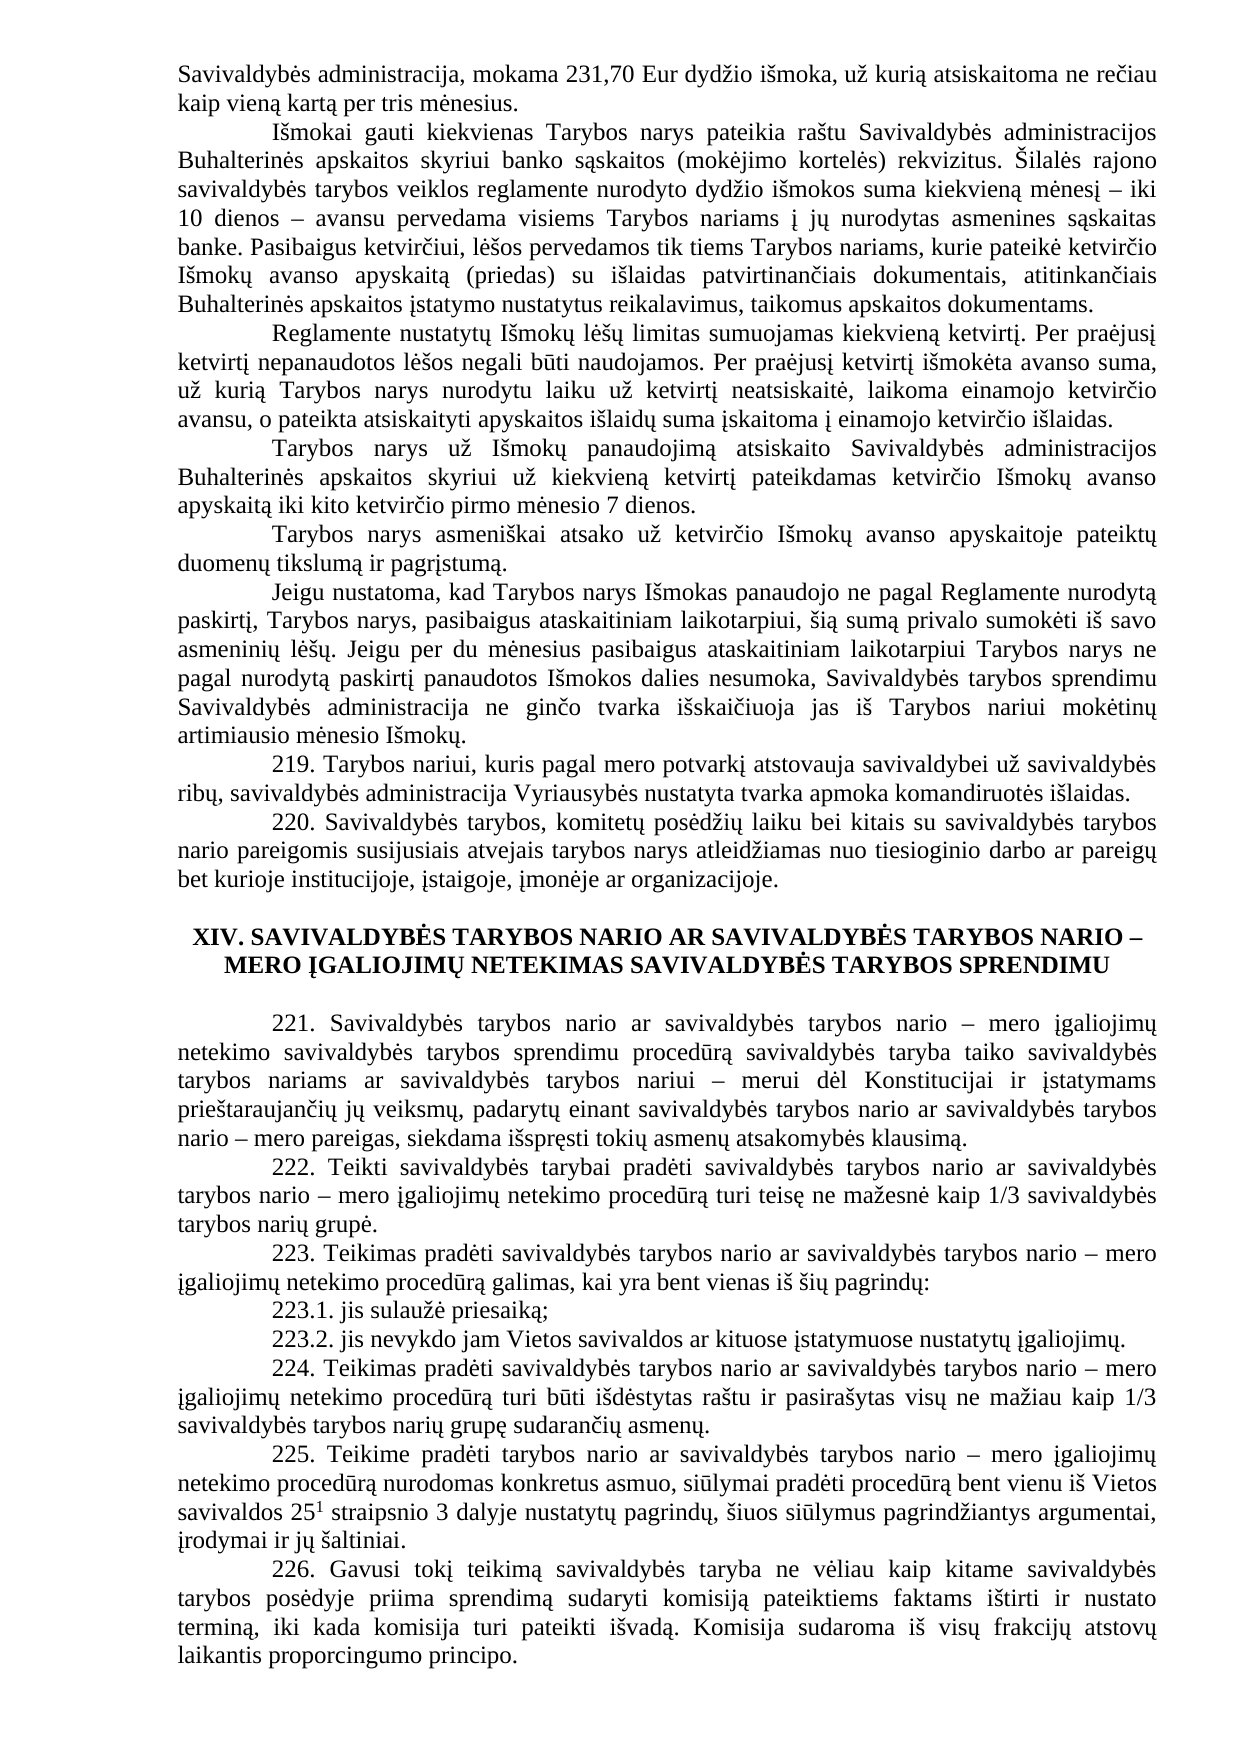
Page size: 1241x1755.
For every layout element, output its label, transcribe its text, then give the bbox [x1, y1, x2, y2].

text XIV. SAVIVALDYBĖS TARYBOS NARIO AR SAVIVALDYBĖS TARYBOS NARIO – MERO ĮGALIOJIMŲ NETEKIMAS SAVIVALDYBĖS TARYBOS SPRENDIMU [177, 922, 1158, 979]
text 219. Tarybos nariui, kuris pagal mero potvarkį atstovauja savivaldybei už savivaldybės ribų, savivaldybės administracija Vyriausybės nustatyta tvarka apmoka komandiruotės išlaidas. [177, 749, 1158, 807]
text 226. Gavusi tokį teikimą savivaldybės taryba ne vėliau kaip kitame savivaldybės tarybos posėdyje priima sprendimą sudaryti komisiją pateiktiems faktams ištirti ir nustato terminą, iki kada komisija turi pateikti išvadą. Komisija sudaroma iš visų frakcijų atstovų laikantis proporcingumo principo. [177, 1554, 1158, 1669]
text 223.1. jis sulaužė priesaiką; [177, 1295, 1158, 1324]
text Reglamente nustatytų Išmokų lėšų limitas sumuojamas kiekvieną ketvirtį. Per praėjusį ketvirtį nepanaudotos lėšos negali būti naudojamos. Per praėjusį ketvirtį išmokėta avanso suma, už kurią Tarybos narys nurodytu laiku už ketvirtį neatsiskaitė, laikoma einamojo ketvirčio avansu, o pateikta atsiskaityti apyskaitos išlaidų suma įskaitoma į einamojo ketvirčio išlaidas. [177, 318, 1158, 433]
text 220. Savivaldybės tarybos, komitetų posėdžių laiku bei kitais su savivaldybės tarybos nario pareigomis susijusiais atvejais tarybos narys atleidžiamas nuo tiesioginio darbo ar pareigų bet kurioje institucijoje, įstaigoje, įmonėje ar organizacijoje. [177, 807, 1158, 893]
text Tarybos narys asmeniškai atsako už ketvirčio Išmokų avanso apyskaitoje pateiktų duomenų tikslumą ir pagrįstumą. [177, 519, 1158, 577]
text Jeigu nustatoma, kad Tarybos narys Išmokas panaudojo ne pagal Reglamente nurodytą paskirtį, Tarybos narys, pasibaigus ataskaitiniam laikotarpiui, šią sumą privalo sumokėti iš savo asmeninių lėšų. Jeigu per du mėnesius pasibaigus ataskaitiniam laikotarpiui Tarybos narys ne pagal nurodytą paskirtį panaudotos Išmokos dalies nesumoka, Savivaldybės tarybos sprendimu Savivaldybės administracija ne ginčo tvarka išskaičiuoja jas iš Tarybos nariui mokėtinų artimiausio mėnesio Išmokų. [177, 577, 1158, 749]
text 222. Teikti savivaldybės tarybai pradėti savivaldybės tarybos nario ar savivaldybės tarybos nario – mero įgaliojimų netekimo procedūrą turi teisę ne mažesnė kaip 1/3 savivaldybės tarybos narių grupė. [177, 1152, 1158, 1238]
text 221. Savivaldybės tarybos nario ar savivaldybės tarybos nario – mero įgaliojimų netekimo savivaldybės tarybos sprendimu procedūrą savivaldybės taryba taiko savivaldybės tarybos nariams ar savivaldybės tarybos nariui – merui dėl Konstitucijai ir įstatymams prieštaraujančių jų veiksmų, padarytų einant savivaldybės tarybos nario ar savivaldybės tarybos nario – mero pareigas, siekdama išspręsti tokių asmenų atsakomybės klausimą. [177, 1008, 1158, 1152]
text 224. Teikimas pradėti savivaldybės tarybos nario ar savivaldybės tarybos nario – mero įgaliojimų netekimo procedūrą turi būti išdėstytas raštu ir pasirašytas visų ne mažiau kaip 1/3 savivaldybės tarybos narių grupę sudarančių asmenų. [177, 1353, 1158, 1439]
text 225. Teikime pradėti tarybos nario ar savivaldybės tarybos nario – mero įgaliojimų netekimo procedūrą nurodomas konkretus asmuo, siūlymai pradėti procedūrą bent vienu iš Vietos savivaldos 251 straipsnio 3 dalyje nustatytų pagrindų, šiuos siūlymus pagrindžiantys argumentai, įrodymai ir jų šaltiniai. [177, 1439, 1158, 1554]
text Savivaldybės administracija, mokama 231,70 Eur dydžio išmoka, už kurią atsiskaitoma ne rečiau kaip vieną kartą per tris mėnesius. [177, 59, 1158, 117]
text Išmokai gauti kiekvienas Tarybos narys pateikia raštu Savivaldybės administracijos Buhalterinės apskaitos skyriui banko sąskaitos (mokėjimo kortelės) rekvizitus. Šilalės rajono savivaldybės tarybos veiklos reglamente nurodyto dydžio išmokos suma kiekvieną mėnesį – iki 10 dienos – avansu pervedama visiems Tarybos nariams į jų nurodytas asmenines sąskaitas banke. Pasibaigus ketvirčiui, lėšos pervedamos tik tiems Tarybos nariams, kurie pateikė ketvirčio Išmokų avanso apyskaitą (priedas) su išlaidas patvirtinančiais dokumentais, atitinkančiais Buhalterinės apskaitos įstatymo nustatytus reikalavimus, taikomus apskaitos dokumentams. [177, 117, 1158, 318]
text 223.2. jis nevykdo jam Vietos savivaldos ar kituose įstatymuose nustatytų įgaliojimų. [177, 1324, 1158, 1353]
text 223. Teikimas pradėti savivaldybės tarybos nario ar savivaldybės tarybos nario – mero įgaliojimų netekimo procedūrą galimas, kai yra bent vienas iš šių pagrindų: [177, 1238, 1158, 1295]
text Tarybos narys už Išmokų panaudojimą atsiskaito Savivaldybės administracijos Buhalterinės apskaitos skyriui už kiekvieną ketvirtį pateikdamas ketvirčio Išmokų avanso apyskaitą iki kito ketvirčio pirmo mėnesio 7 dienos. [177, 433, 1158, 519]
